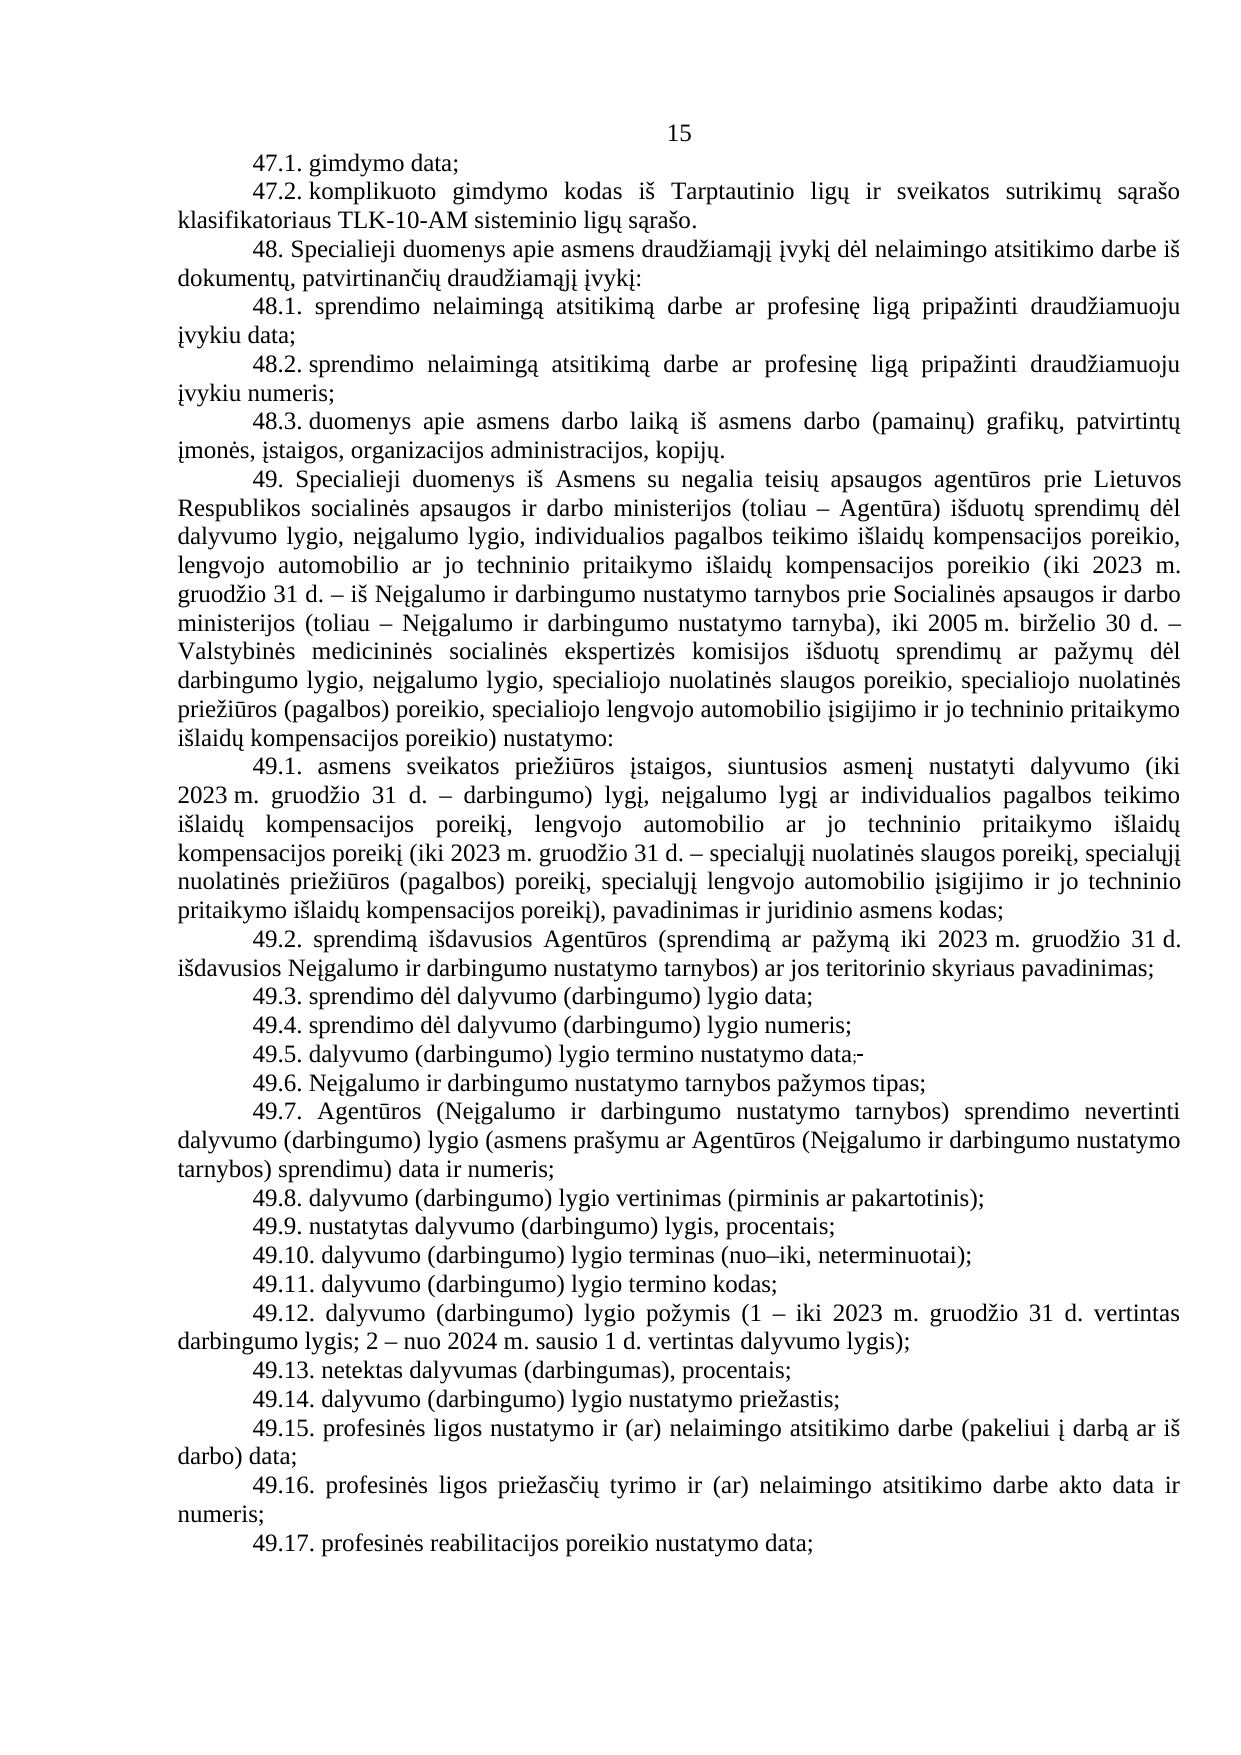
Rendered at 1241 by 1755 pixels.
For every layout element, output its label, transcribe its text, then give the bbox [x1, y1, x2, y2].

text 49.1. asmens sveikatos priežiūros įstaigos, siuntusios asmenį nustatyti dalyvumo (iki 2023 m. gruodžio 31 d. – darbingumo) lygį, neįgalumo lygį ar individualios pagalbos teikimo išlaidų kompensacijos poreikį, lengvojo automobilio ar jo techninio pritaikymo išlaidų kompensacijos poreikį (iki 2023 m. gruodžio 31 d. – specialųjį nuolatinės slaugos poreikį, specialųjį nuolatinės priežiūros (pagalbos) poreikį, specialųjį lengvojo automobilio įsigijimo ir jo techninio pritaikymo išlaidų kompensacijos poreikį), pavadinimas ir juridinio asmens kodas; [177, 751, 1181, 924]
text 48. Specialieji duomenys apie asmens draudžiamąjį įvykį dėl nelaimingo atsitikimo darbe iš dokumentų, patvirtinančių draudžiamąjį įvykį: [177, 234, 1181, 291]
text 49.5. dalyvumo (darbingumo) lygio termino nustatymo data; [177, 1039, 1181, 1068]
text 49.13. netektas dalyvumas (darbingumas), procentais; [177, 1355, 1181, 1384]
text 49.11. dalyvumo (darbingumo) lygio termino kodas; [177, 1269, 1181, 1298]
text 49.8. dalyvumo (darbingumo) lygio vertinimas (pirminis ar pakartotinis); [177, 1183, 1181, 1211]
text 49.17. profesinės reabilitacijos poreikio nustatymo data; [177, 1528, 1181, 1556]
text 49.12. dalyvumo (darbingumo) lygio požymis (1 – iki 2023 m. gruodžio 31 d. vertintas darbingumo lygis; 2 – nuo 2024 m. sausio 1 d. vertintas dalyvumo lygis); [177, 1298, 1181, 1355]
text 48.2. sprendimo nelaimingą atsitikimą darbe ar profesinę ligą pripažinti draudžiamuoju įvykiu numeris; [177, 349, 1181, 406]
text 49.2. sprendimą išdavusios Agentūros (sprendimą ar pažymą iki 2023 m. gruodžio 31 d. išdavusios Neįgalumo ir darbingumo nustatymo tarnybos) ar jos teritorinio skyriaus pavadinimas; [177, 924, 1181, 981]
text 47.2. komplikuoto gimdymo kodas iš Tarptautinio ligų ir sveikatos sutrikimų sąrašo klasifikatoriaus TLK-10-AM sisteminio ligų sąrašo. [177, 176, 1181, 234]
text 49.6. Neįgalumo ir darbingumo nustatymo tarnybos pažymos tipas; [177, 1068, 1181, 1096]
text 48.1. sprendimo nelaimingą atsitikimą darbe ar profesinę ligą pripažinti draudžiamuoju įvykiu data; [177, 291, 1181, 349]
text 49.16. profesinės ligos priežasčių tyrimo ir (ar) nelaimingo atsitikimo darbe akto data ir numeris; [177, 1470, 1181, 1528]
text 49.3. sprendimo dėl dalyvumo (darbingumo) lygio data; [177, 981, 1181, 1010]
text 48.3. duomenys apie asmens darbo laiką iš asmens darbo (pamainų) grafikų, patvirtintų įmonės, įstaigos, organizacijos administracijos, kopijų. [177, 406, 1181, 464]
text 49.14. dalyvumo (darbingumo) lygio nustatymo priežastis; [177, 1384, 1181, 1413]
text 49. Specialieji duomenys iš Asmens su negalia teisių apsaugos agentūros prie Lietuvos Respublikos socialinės apsaugos ir darbo ministerijos (toliau – Agentūra) išduotų sprendimų dėl dalyvumo lygio, neįgalumo lygio, individualios pagalbos teikimo išlaidų kompensacijos poreikio, lengvojo automobilio ar jo techninio pritaikymo išlaidų kompensacijos poreikio (iki 2023 m. gruodžio 31 d. – iš Neįgalumo ir darbingumo nustatymo tarnybos prie Socialinės apsaugos ir darbo ministerijos (toliau – Neįgalumo ir darbingumo nustatymo tarnyba), iki 2005 m. birželio 30 d. – Valstybinės medicininės socialinės ekspertizės komisijos išduotų sprendimų ar pažymų dėl darbingumo lygio, neįgalumo lygio, specialiojo nuolatinės slaugos poreikio, specialiojo nuolatinės priežiūros (pagalbos) poreikio, specialiojo lengvojo automobilio įsigijimo ir jo techninio pritaikymo išlaidų kompensacijos poreikio) nustatymo: [177, 464, 1181, 751]
text 49.9. nustatytas dalyvumo (darbingumo) lygis, procentais; [177, 1211, 1181, 1240]
text 49.4. sprendimo dėl dalyvumo (darbingumo) lygio numeris; [177, 1010, 1181, 1039]
text 49.10. dalyvumo (darbingumo) lygio terminas (nuo–iki, neterminuotai); [177, 1240, 1181, 1269]
text 49.15. profesinės ligos nustatymo ir (ar) nelaimingo atsitikimo darbe (pakeliui į darbą ar iš darbo) data; [177, 1413, 1181, 1470]
text 47.1. gimdymo data; [177, 148, 1181, 176]
text 49.7. Agentūros (Neįgalumo ir darbingumo nustatymo tarnybos) sprendimo nevertinti dalyvumo (darbingumo) lygio (asmens prašymu ar Agentūros (Neįgalumo ir darbingumo nustatymo tarnybos) sprendimu) data ir numeris; [177, 1096, 1181, 1183]
